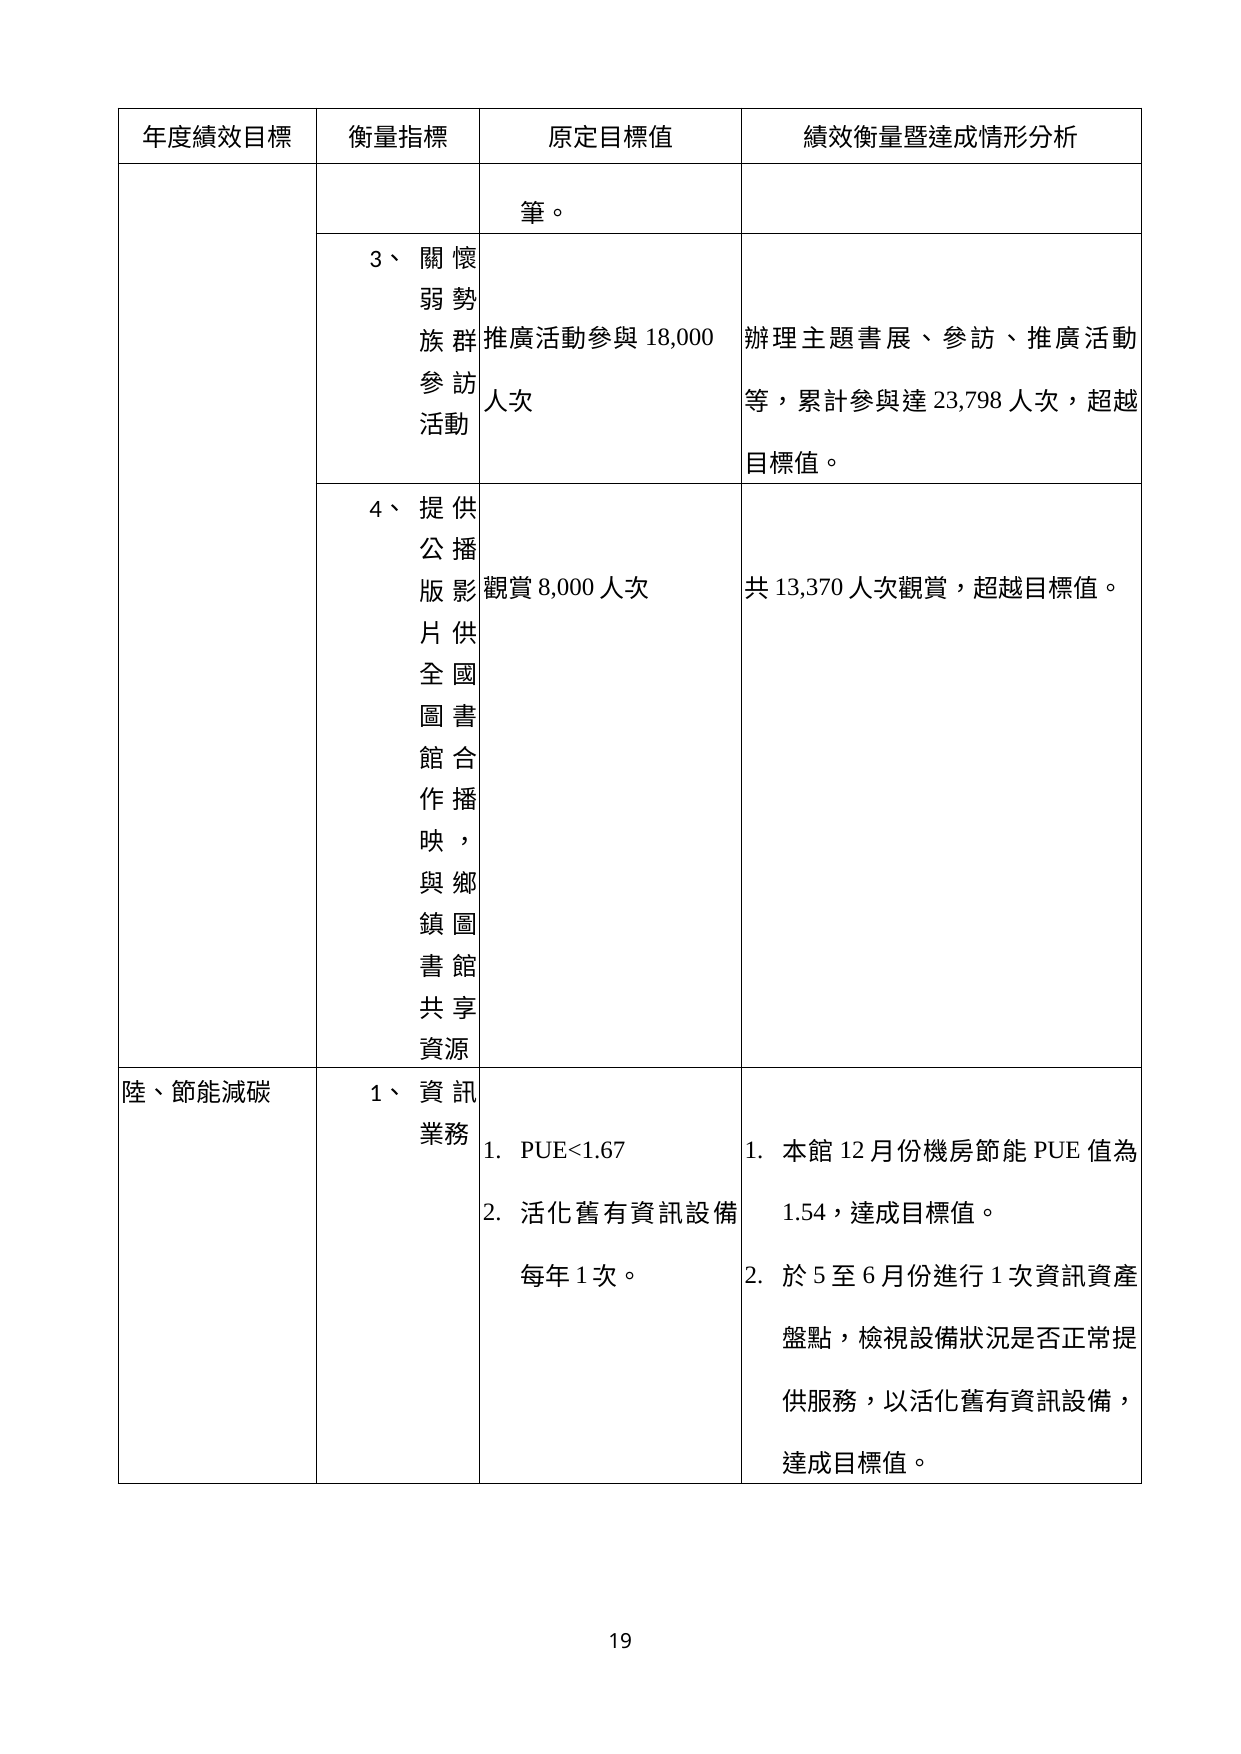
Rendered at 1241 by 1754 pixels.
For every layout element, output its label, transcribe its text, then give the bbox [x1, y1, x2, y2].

table_header 原定目標值 [480, 109, 741, 163]
table_cell 共13,370人次觀賞，超越目標值。 [742, 484, 1141, 1067]
table_cell [317, 164, 479, 233]
table_header 年度績效目標 [119, 109, 316, 163]
table_cell PUE<1.67 活化舊有資訊設備每年1次。 [480, 1068, 741, 1483]
table_cell 推廣活動參與18,000人次 [480, 234, 741, 483]
table_cell 辦理主題書展、參訪、推廣活動等，累計參與達23,798人次，超越目標值。 [742, 234, 1141, 483]
table_cell 本館12月份機房節能PUE值為1.54，達成目標值。 於5至6月份進行1次資訊資產盤點，檢視設備狀況是否正常提供服務，以活化舊有資訊設備，達成目標值。 [742, 1068, 1141, 1483]
table_cell 資訊業務 [317, 1068, 479, 1483]
table_cell 陸、節能減碳 [119, 1068, 316, 1483]
table_cell 提供公播版影片供全國圖書館合作播映，與鄉鎮圖書館共享資源 [317, 484, 479, 1067]
table_header 績效衡量暨達成情形分析 [742, 109, 1141, 163]
table_cell [742, 164, 1141, 233]
table_cell 聽視障資料借閱冊數1,500冊。 學習課程10場次，參與人數300人次。 有聲書錄製30筆。 [480, 164, 741, 233]
table_cell [119, 164, 316, 1067]
table_cell 關懷弱勢族群參訪活動 [317, 234, 479, 483]
table_cell 觀賞8,000人次 [480, 484, 741, 1067]
table_header 衡量指標 [317, 109, 479, 163]
